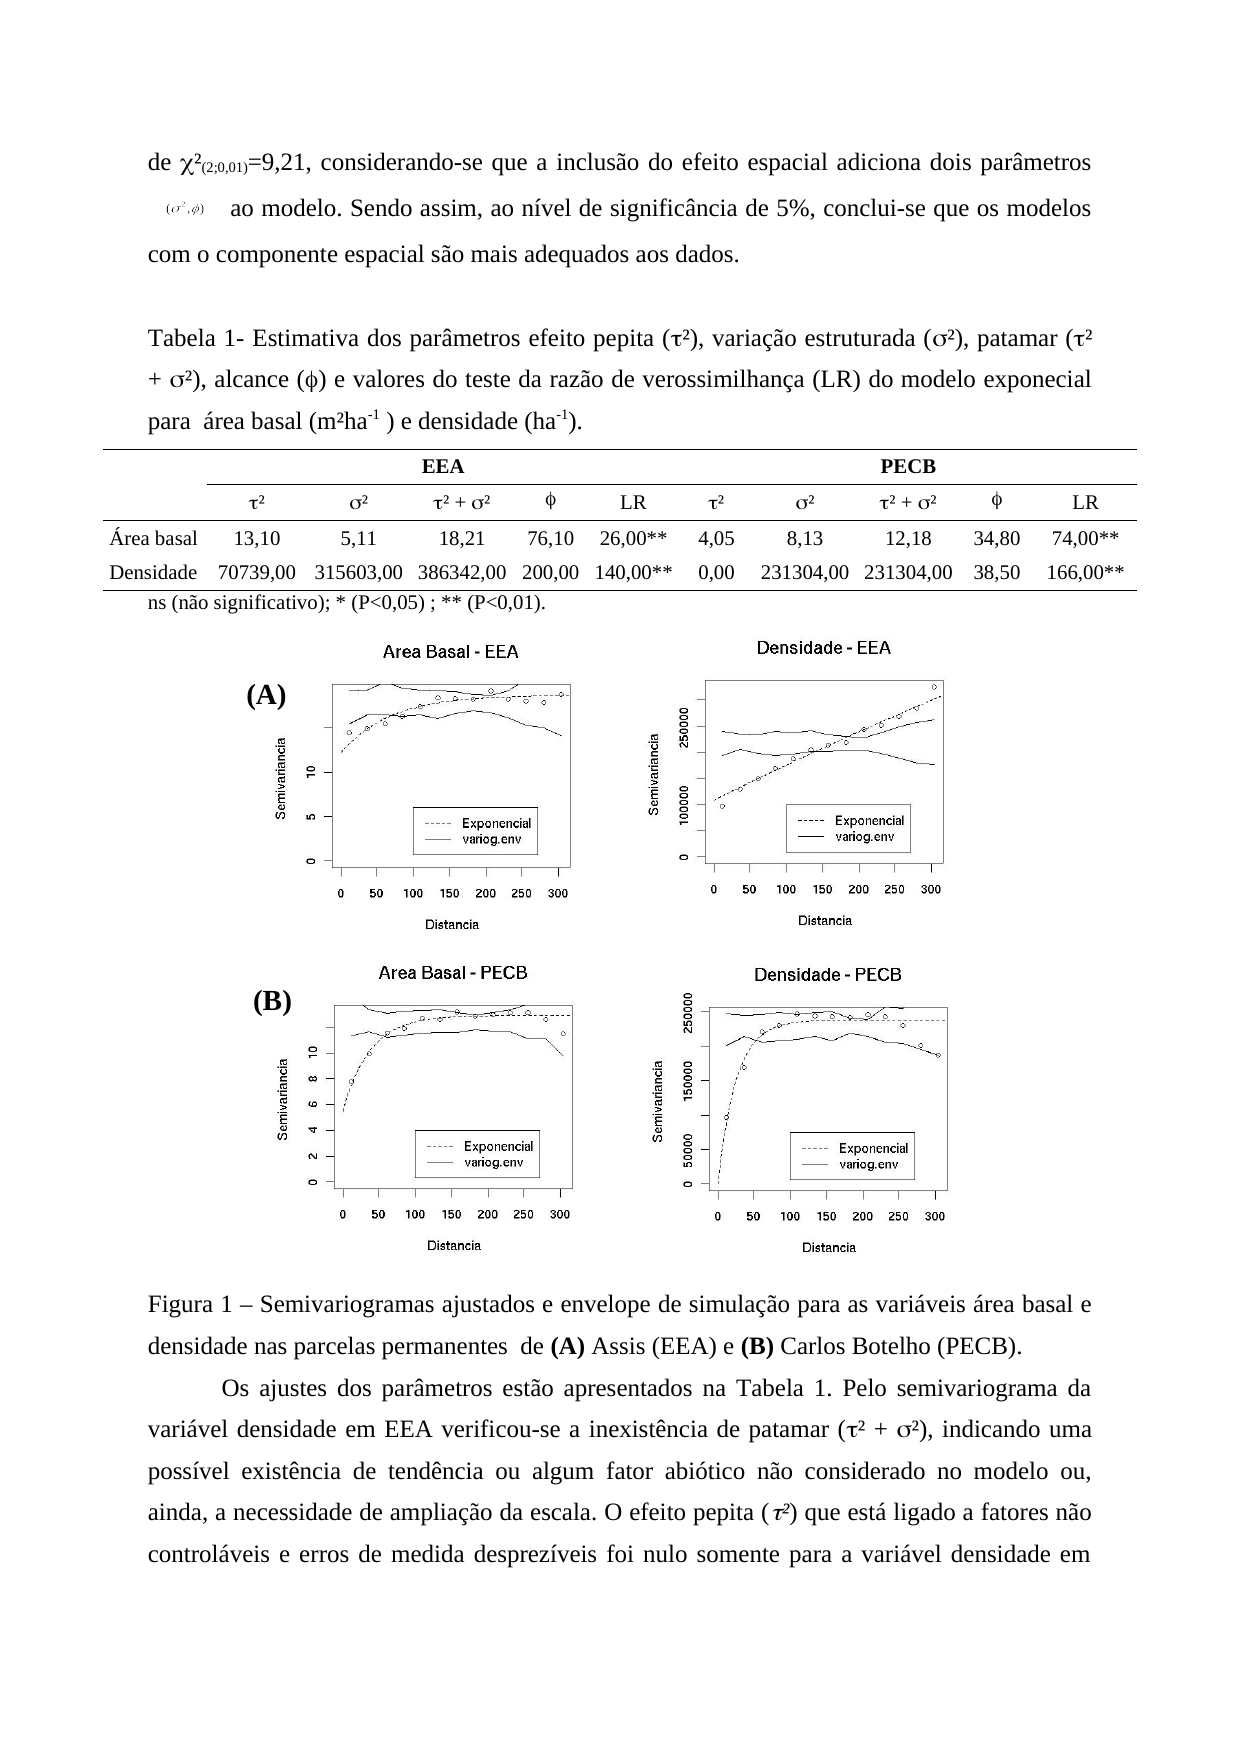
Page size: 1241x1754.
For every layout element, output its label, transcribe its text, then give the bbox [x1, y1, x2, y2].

table_cell 4,05 [679, 521, 753, 555]
table_header [103, 450, 207, 484]
table_cell  [960, 485, 1034, 520]
picture [644, 615, 978, 1271]
table_cell 140,00** [588, 555, 679, 590]
table_cell LR [1034, 485, 1137, 520]
table_cell ² [679, 485, 753, 520]
table_cell ² + ² [856, 485, 960, 520]
table_cell 0,00 [679, 555, 753, 590]
table_cell ² + ² [410, 485, 513, 520]
table_header PECB [679, 450, 1137, 484]
table_cell 13,10 [207, 521, 307, 555]
text ns (não significativo); * (P<0,05) ; ** (P<0,01). [148, 591, 1092, 614]
table_cell Densidade [103, 555, 207, 590]
table_cell 18,21 [410, 521, 513, 555]
text Tabela 1- Estimativa dos parâmetros efeito pepita (²), variação estruturada (²), patamar (² + ²), alcance () e valores do teste da razão de verossimilhança (LR) do modelo exponecial para área basal (m²ha­-1 ) e densidade (ha-1). [148, 324, 1092, 434]
table_cell 70739,00 [207, 555, 307, 590]
table_cell ² [207, 485, 307, 520]
table_cell 38,50 [960, 555, 1034, 590]
table_cell 231304,00 [856, 555, 960, 590]
table_cell ² [307, 485, 410, 520]
table_cell 34,80 [960, 521, 1034, 555]
table_cell 12,18 [856, 521, 960, 555]
table_cell 76,10 [514, 521, 587, 555]
table_cell 386342,00 [410, 555, 513, 590]
table_cell 166,00** [1034, 555, 1137, 590]
table_cell LR [588, 485, 679, 520]
table_cell 26,00** [588, 521, 679, 555]
table_cell 200,00 [514, 555, 587, 590]
table_cell 8,13 [753, 521, 856, 555]
table_cell 231304,00 [753, 555, 856, 590]
table_cell [103, 484, 207, 520]
table_cell Área basal [103, 521, 207, 555]
table_cell 5,11 [307, 521, 410, 555]
table_cell 315603,00 [307, 555, 410, 590]
table_header EEA [207, 450, 679, 484]
text de ²(2;0,01)=9,21, considerando-se que a inclusão do efeito espacial adiciona dois parâmetros ao modelo. Sendo assim, ao nível de significância de 5%, conclui-se que os modelos com o componente espacial são mais adequados aos dados. [148, 148, 1092, 268]
text Figura 1 – Semivariogramas ajustados e envelope de simulação para as variáveis área basal e densidade nas parcelas permanentes de (A) Assis (EEA) e (B) Carlos Botelho (PECB). [148, 1291, 1092, 1360]
picture [271, 619, 603, 1269]
table_cell 74,00** [1034, 521, 1137, 555]
table_cell  [514, 485, 587, 520]
table_cell ² [753, 485, 856, 520]
text Os ajustes dos parâmetros estão apresentados na Tabela 1. Pelo semivariograma da variável densidade em EEA verificou-se a inexistência de patamar (² + ²), indicando uma possível existência de tendência ou algum fator abiótico não considerado no modelo ou, ainda, a necessidade de ampliação da escala. O efeito pepita (²) que está ligado a fatores não controláveis e erros de medida desprezíveis foi nulo somente para a variável densidade em [148, 1374, 1092, 1568]
